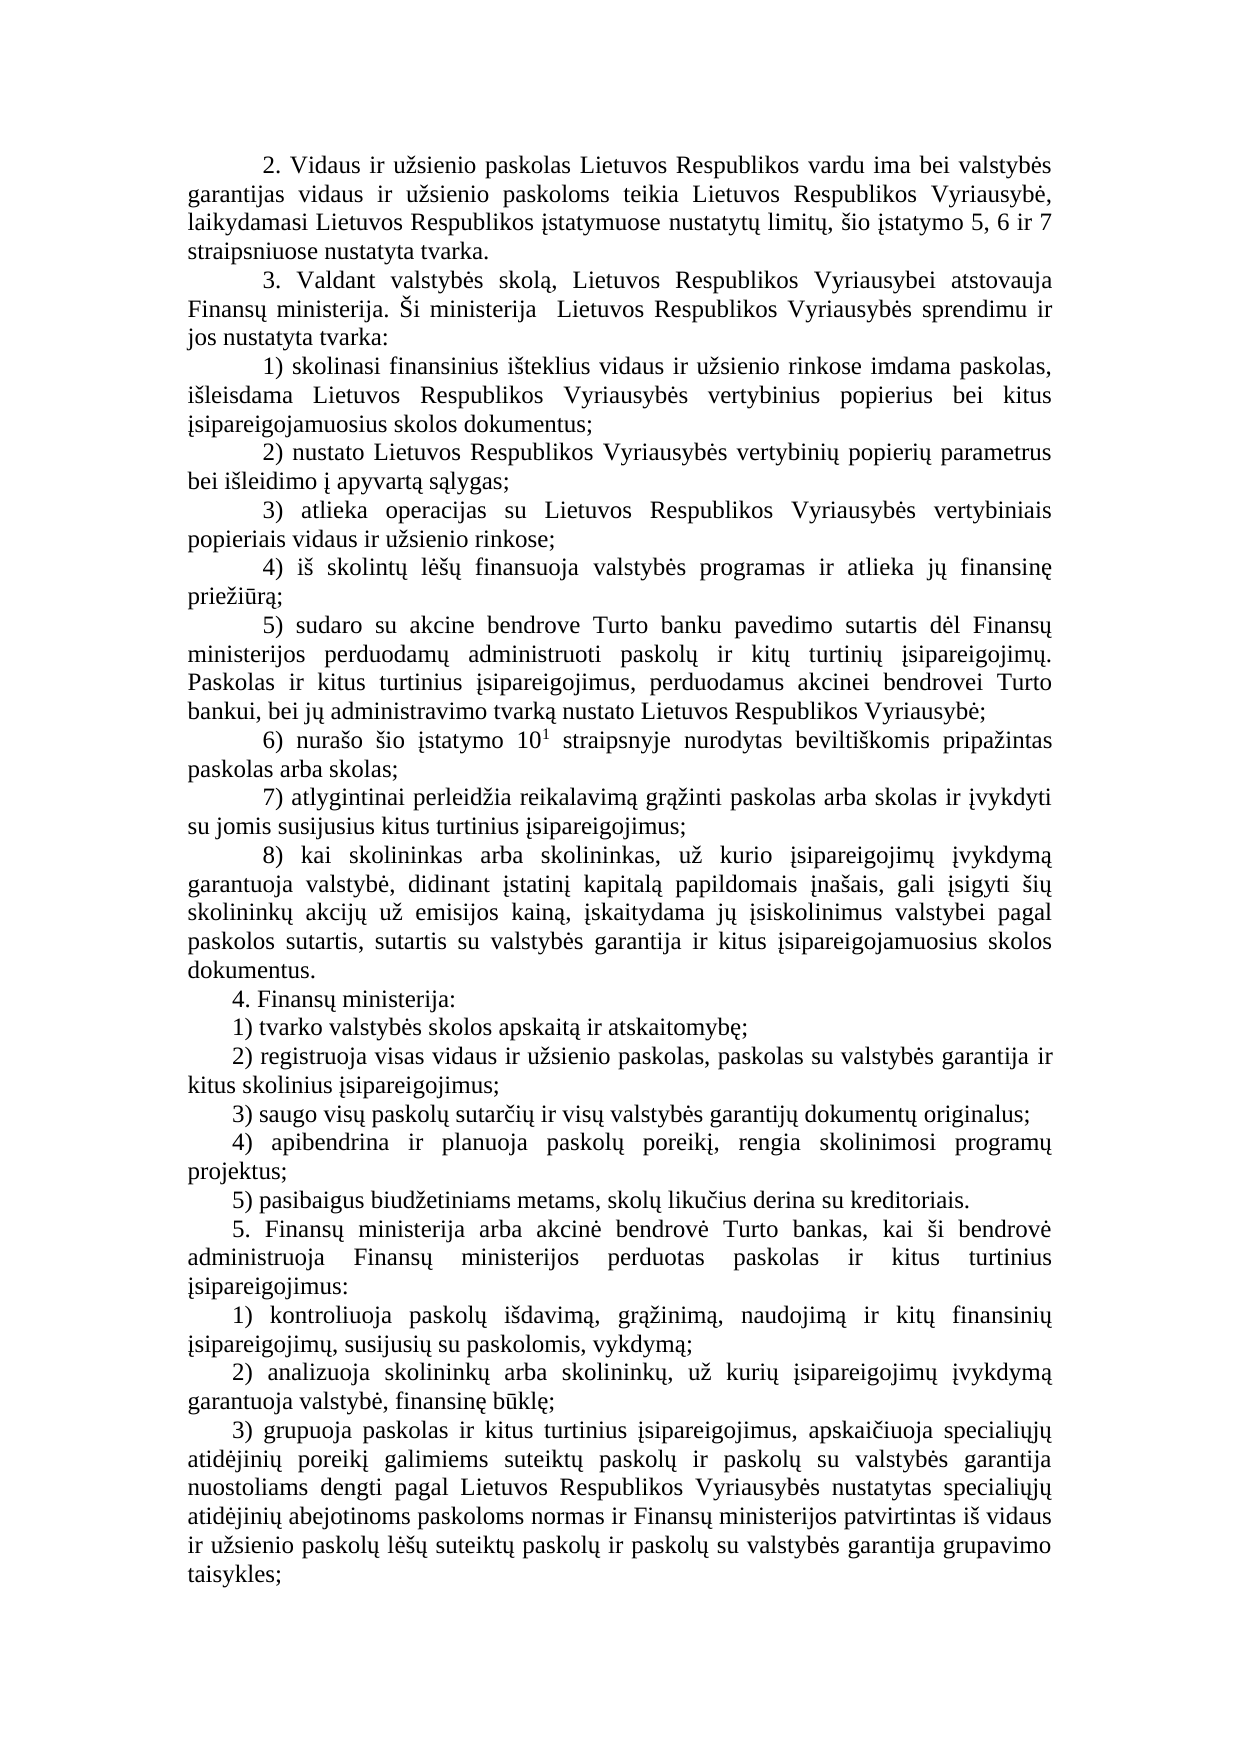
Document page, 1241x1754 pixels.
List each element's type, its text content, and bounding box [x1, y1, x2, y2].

text 2) nustato Lietuvos Respublikos Vyriausybės vertybinių popierių parametrus bei išleidimo į apyvartą sąlygas; [187, 437, 1053, 495]
text 4) apibendrina ir planuoja paskolų poreikį, rengia skolinimosi programų projektus; [187, 1127, 1053, 1185]
text 7) atlygintinai perleidžia reikalavimą grąžinti paskolas arba skolas ir įvykdyti su jomis susijusius kitus turtinius įsipareigojimus; [187, 782, 1053, 840]
text 1) skolinasi finansinius išteklius vidaus ir užsienio rinkose imdama paskolas, išleisdama Lietuvos Respublikos Vyriausybės vertybinius popierius bei kitus įsipareigojamuosius skolos dokumentus; [187, 351, 1053, 437]
text 2) analizuoja skolininkų arba skolininkų, už kurių įsipareigojimų įvykdymą garantuoja valstybė, finansinę būklę; [187, 1357, 1053, 1415]
text 6) nurašo šio įstatymo 101 straipsnyje nurodytas beviltiškomis pripažintas paskolas arba skolas; [187, 725, 1053, 782]
text 3) atlieka operacijas su Lietuvos Respublikos Vyriausybės vertybiniais popieriais vidaus ir užsienio rinkose; [187, 495, 1053, 552]
text 2) registruoja visas vidaus ir užsienio paskolas, paskolas su valstybės garantija ir kitus skolinius įsipareigojimus; [187, 1041, 1053, 1099]
text 1) kontroliuoja paskolų išdavimą, grąžinimą, naudojimą ir kitų finansinių įsipareigojimų, susijusių su paskolomis, vykdymą; [187, 1300, 1053, 1357]
text 4) iš skolintų lėšų finansuoja valstybės programas ir atlieka jų finansinę priežiūrą; [187, 552, 1053, 610]
text 1) tvarko valstybės skolos apskaitą ir atskaitomybę; [187, 1012, 1053, 1041]
text 5. Finansų ministerija arba akcinė bendrovė Turto bankas, kai ši bendrovė administruoja Finansų ministerijos perduotas paskolas ir kitus turtinius įsipareigojimus: [187, 1214, 1053, 1300]
text 5) pasibaigus biudžetiniams metams, skolų likučius derina su kreditoriais. [187, 1185, 1053, 1214]
text 5) sudaro su akcine bendrove Turto banku pavedimo sutartis dėl Finansų ministerijos perduodamų administruoti paskolų ir kitų turtinių įsipareigojimų. Paskolas ir kitus turtinius įsipareigojimus, perduodamus akcinei bendrovei Turto bankui, bei jų administravimo tvarką nustato Lietuvos Respublikos Vyriausybė; [187, 610, 1053, 725]
text 3. Valdant valstybės skolą, Lietuvos Respublikos Vyriausybei atstovauja Finansų ministerija. Ši ministerija Lietuvos Respublikos Vyriausybės sprendimu ir jos nustatyta tvarka: [187, 265, 1053, 351]
text 3) grupuoja paskolas ir kitus turtinius įsipareigojimus, apskaičiuoja specialiųjų atidėjinių poreikį galimiems suteiktų paskolų ir paskolų su valstybės garantija nuostoliams dengti pagal Lietuvos Respublikos Vyriausybės nustatytas specialiųjų atidėjinių abejotinoms paskoloms normas ir Finansų ministerijos patvirtintas iš vidaus ir užsienio paskolų lėšų suteiktų paskolų ir paskolų su valstybės garantija grupavimo taisykles; [187, 1415, 1053, 1587]
text 8) kai skolininkas arba skolininkas, už kurio įsipareigojimų įvykdymą garantuoja valstybė, didinant įstatinį kapitalą papildomais įnašais, gali įsigyti šių skolininkų akcijų už emisijos kainą, įskaitydama jų įsiskolinimus valstybei pagal paskolos sutartis, sutartis su valstybės garantija ir kitus įsipareigojamuosius skolos dokumentus. [187, 840, 1053, 984]
text 3) saugo visų paskolų sutarčių ir visų valstybės garantijų dokumentų originalus; [187, 1099, 1053, 1127]
text 4. Finansų ministerija: [187, 984, 1053, 1012]
text 2. Vidaus ir užsienio paskolas Lietuvos Respublikos vardu ima bei valstybės garantijas vidaus ir užsienio paskoloms teikia Lietuvos Respublikos Vyriausybė, laikydamasi Lietuvos Respublikos įstatymuose nustatytų limitų, šio įstatymo 5, 6 ir 7 straipsniuose nustatyta tvarka. [187, 150, 1053, 265]
